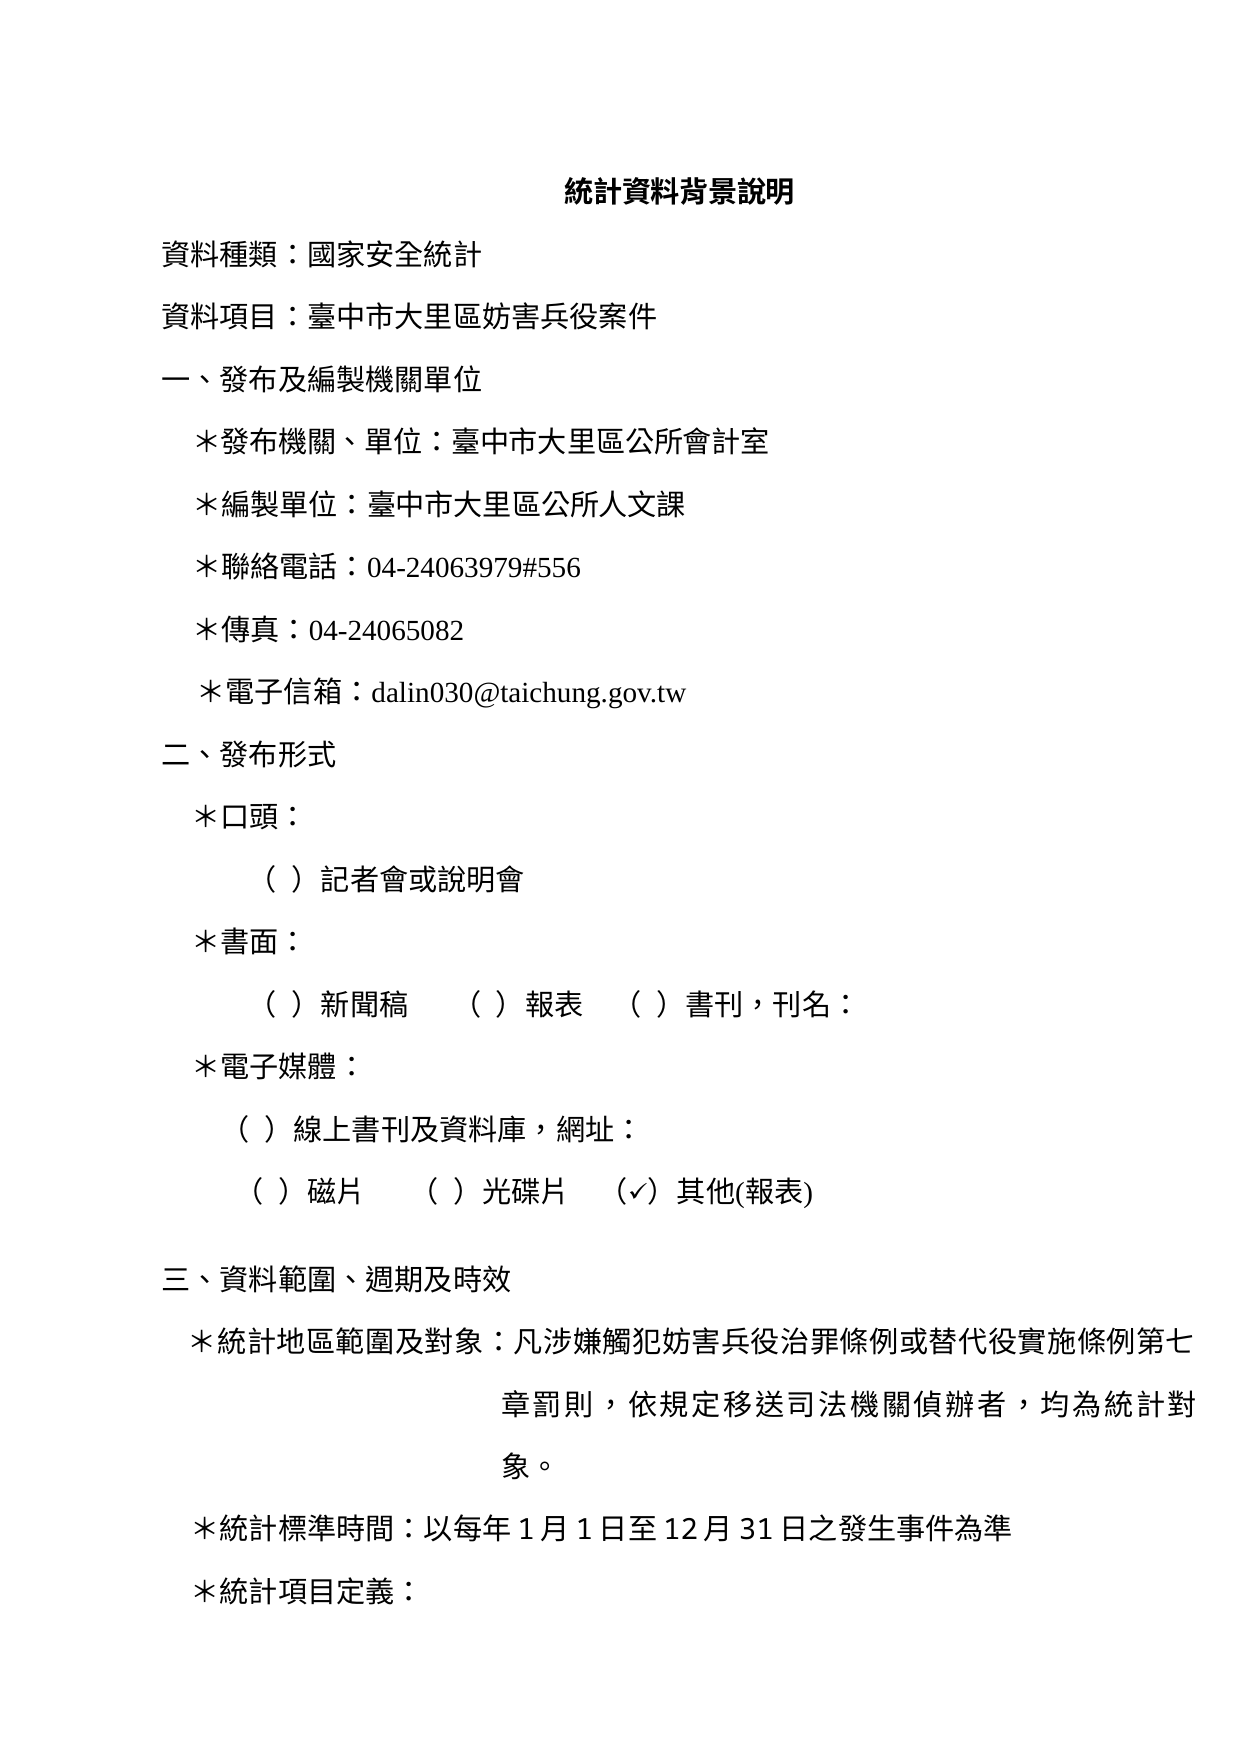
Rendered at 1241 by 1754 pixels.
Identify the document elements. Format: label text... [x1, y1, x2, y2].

table_header 統計資料背景說明 資料種類：國家安全統計 資料項目：臺中市大里區妨害兵役案件 一、發布及編製機關單位 ＊發布機關、單位：臺中市大里區公所會計室 ＊編製單位：臺中市大里區公所人文課 ＊聯絡電話：04-24063979#556 ＊傳真：04-24065082 ＊電子信箱：dalin030@taichung.gov.tw 二、發布形式 ＊口頭： （ ）記者會或說明會 ＊書面： （ ）新聞稿 （ ）報表 （ ）書刊，刊名： ＊電子媒體： （ ）線上書刊及資料庫，網址： （ ）磁片 （ ）光碟片 （）其他(報表) 三、資料範圍、週期及時效 ＊統計地區範圍及對象：凡涉嫌觸犯妨害兵役治罪條例或替代役實施條例第七章罰則，依規定移送司法機關偵辦者，均為統計對象。 ＊統計標準時間：以每年1月1日至12月31日之發生事件為準 ＊統計項目定義： [150, 148, 1209, 1638]
